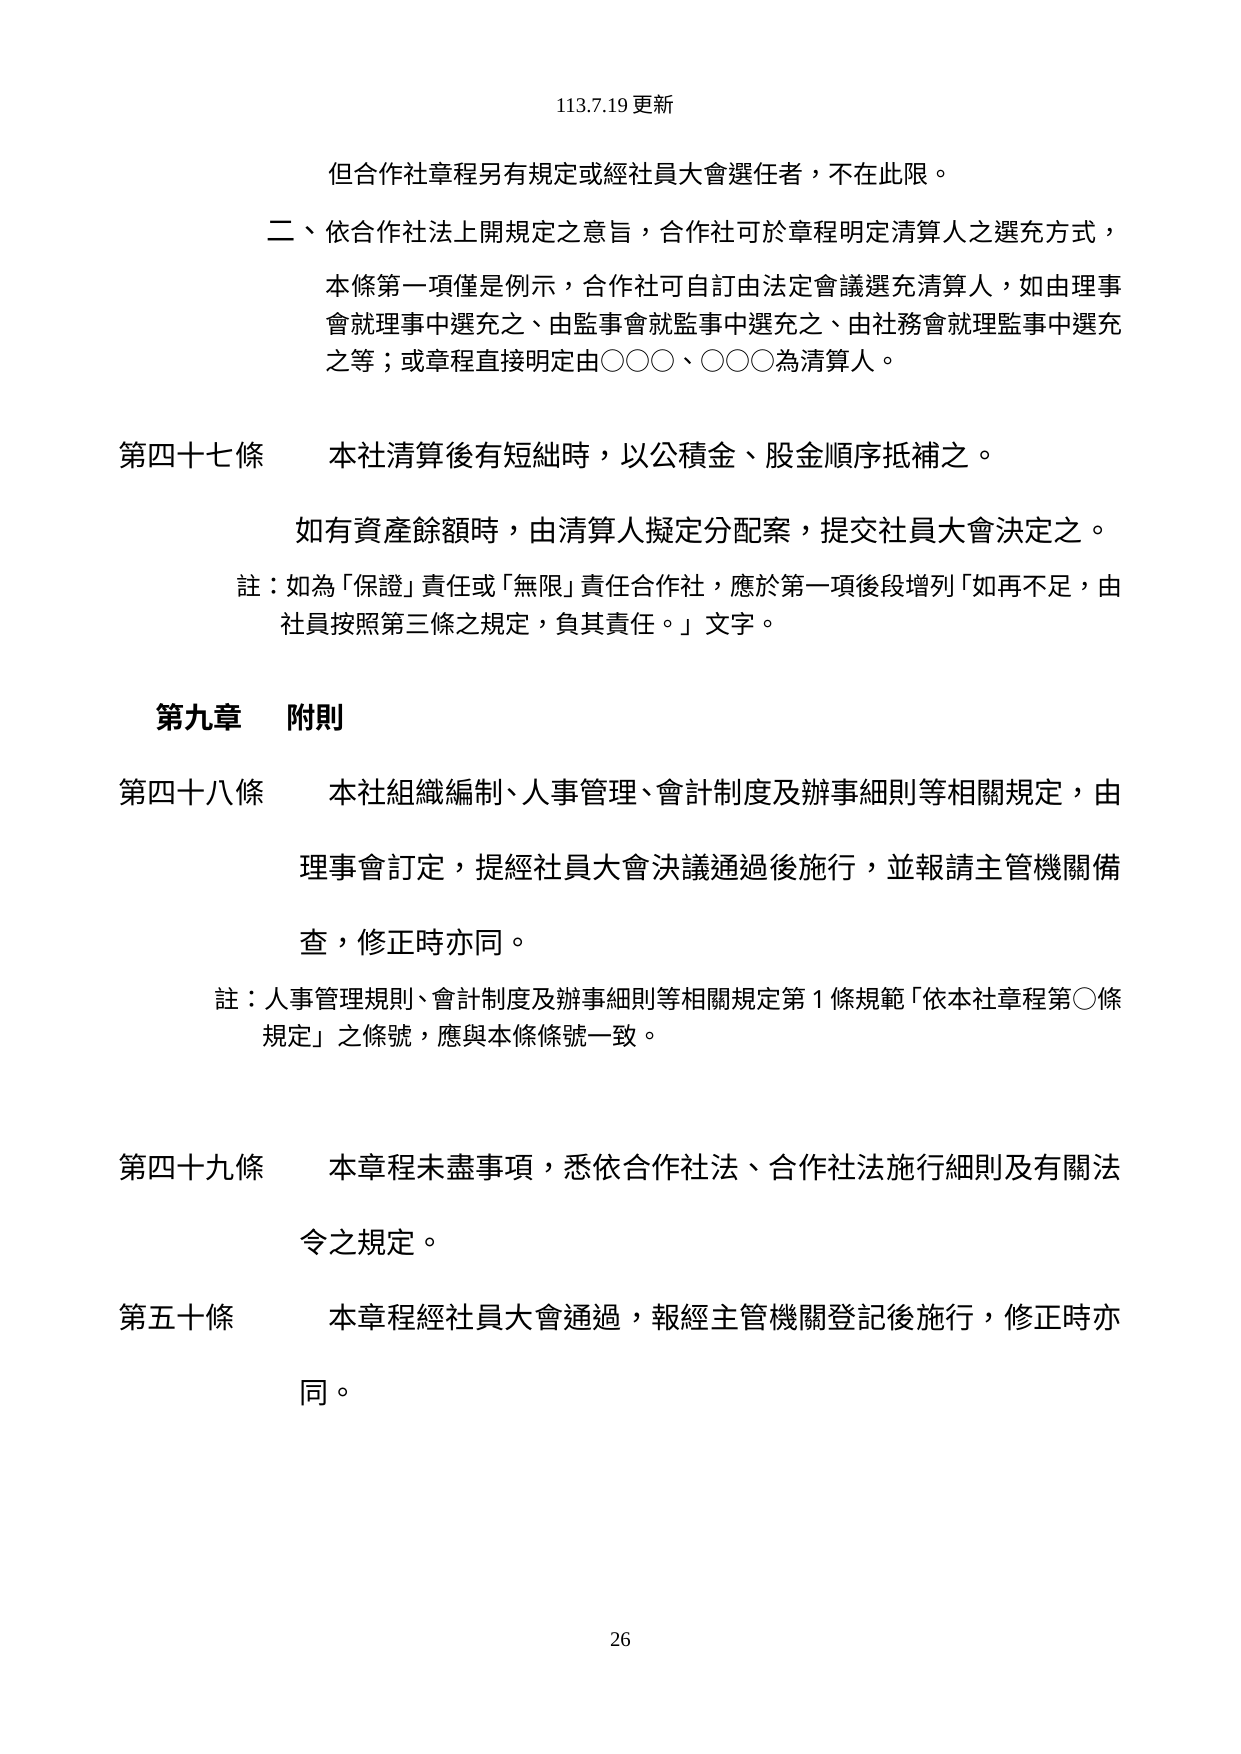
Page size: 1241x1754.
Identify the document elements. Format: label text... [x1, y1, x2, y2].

text 註：如為「保證」責任或「無限」責任合作社，應於第一項後段增列「如再不足，由社員按照第三條之規定，負其責任。」文字。 [236, 566, 1122, 641]
text 註：人事管理規則、會計制度及辦事細則等相關規定第1條規範「依本社章程第○條規定」之條號，應與本條條號一致。 [214, 978, 1122, 1053]
list 本社清算後有短絀時，以公積金、股金順序抵補之。 [118, 416, 1122, 491]
list 本社組織編制、人事管理、會計制度及辦事細則等相關規定，由理事會訂定，提經社員大會決議通過後施行，並報請主管機關備查，修正時亦同。 [118, 753, 1122, 978]
list 附則 [118, 678, 1122, 753]
list 本章程未盡事項，悉依合作社法、合作社法施行細則及有關法令之規定。 [118, 1128, 1122, 1278]
text 如有資產餘額時，由清算人擬定分配案，提交社員大會決定之。 [295, 491, 1122, 566]
list 按合作社法第六十條第一項規定，合作社之解散，其清算人以理事充任。但合作社章程另有規定或經社員大會選任者，不在此限。 [269, 153, 1122, 191]
list 依合作社法上開規定之意旨，合作社可於章程明定清算人之選充方式，本條第一項僅是例示，合作社可自訂由法定會議選充清算人，如由理事會就理事中選充之、由監事會就監事中選充之、由社務會就理監事中選充之等；或章程直接明定由○○○、○○○為清算人。 [266, 191, 1122, 378]
list 本章程經社員大會通過，報經主管機關登記後施行，修正時亦同。 [118, 1278, 1122, 1428]
